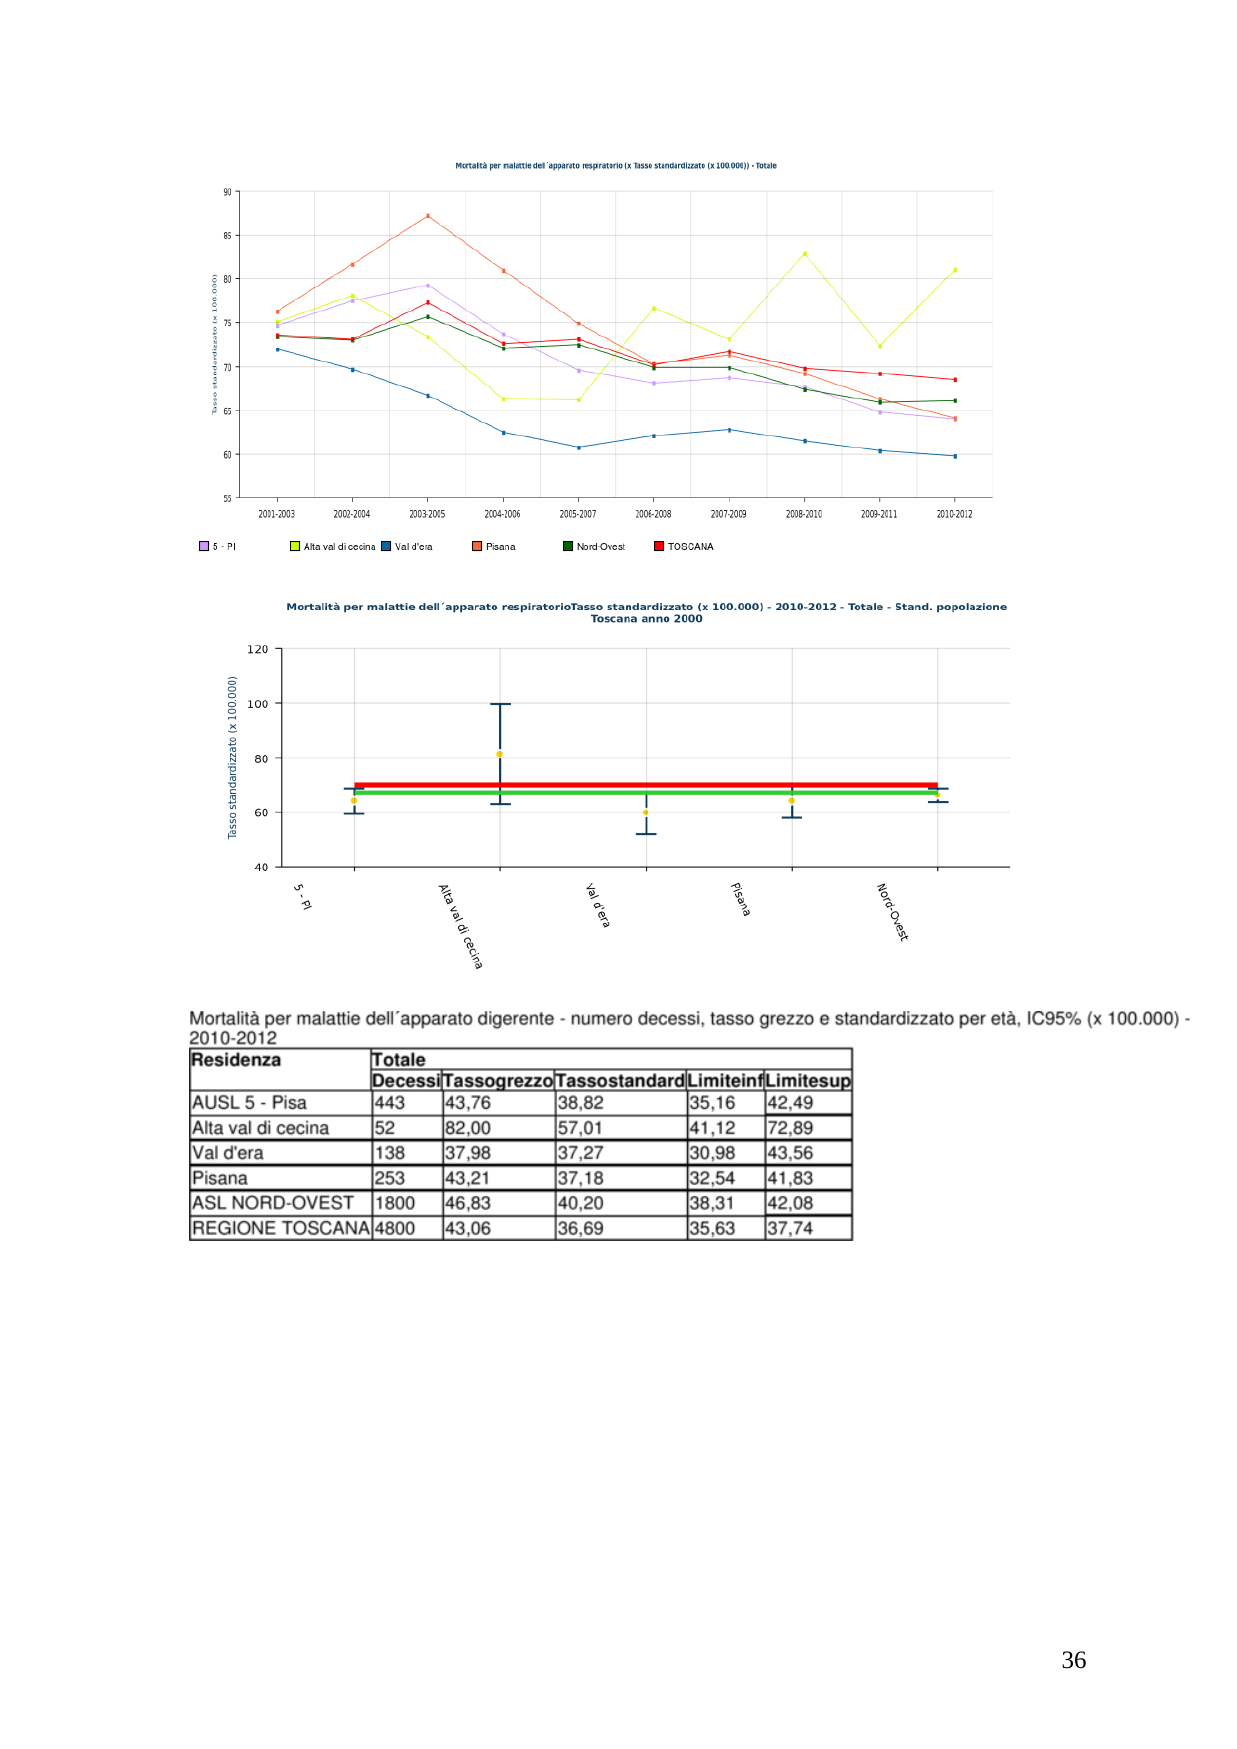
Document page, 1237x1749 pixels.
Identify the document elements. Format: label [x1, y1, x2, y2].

picture [189, 1011, 1190, 1241]
picture [189, 151, 993, 559]
picture [189, 591, 1011, 980]
